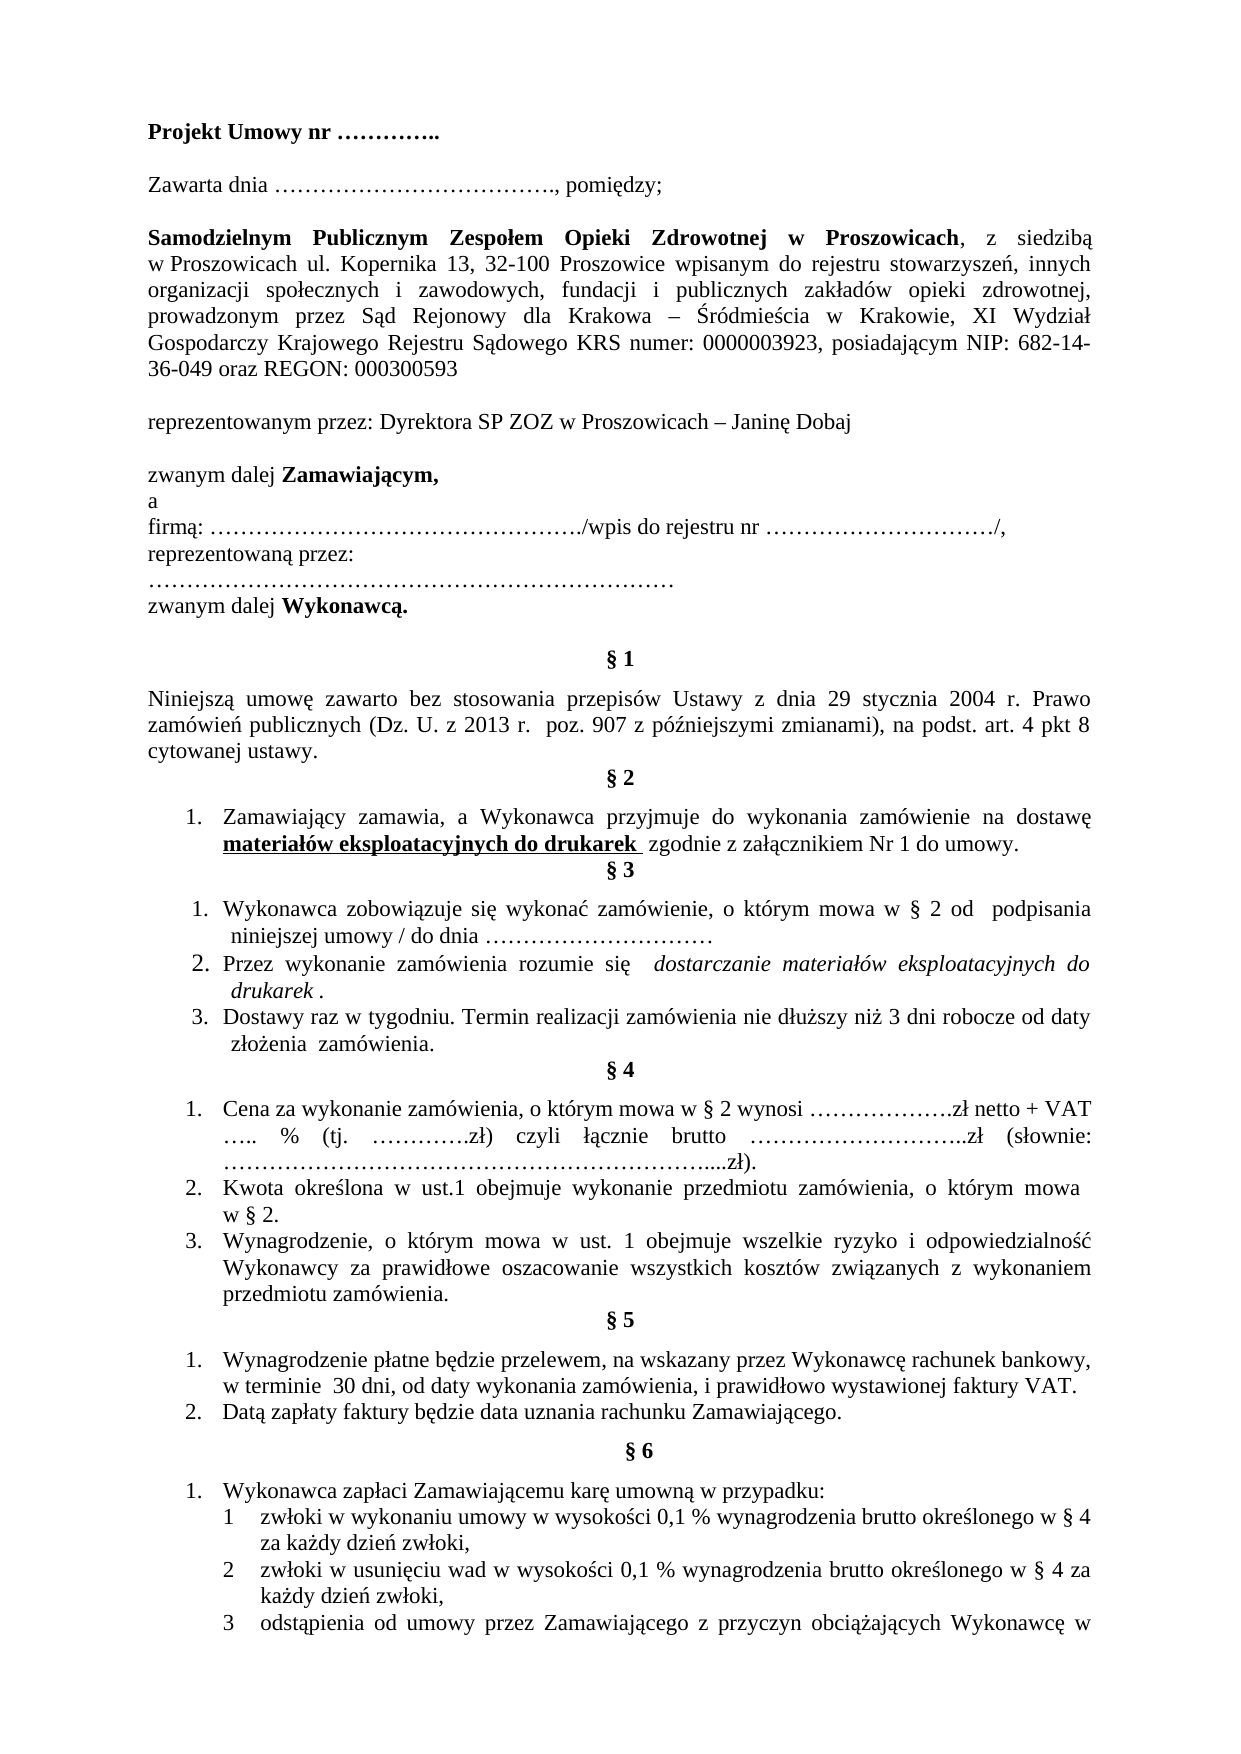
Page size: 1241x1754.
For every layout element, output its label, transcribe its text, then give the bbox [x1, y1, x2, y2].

text zwanym dalej Zamawiającym, [148, 461, 1092, 487]
text …………………………………………………………… [148, 566, 1092, 592]
text § 1 [148, 645, 1092, 672]
text zwanym dalej Wykonawcą. [148, 592, 1092, 619]
list Kwota określona w ust.1 obejmuje wykonanie przedmiotu zamówienia, o którym mowa w § 2. [185, 1174, 1092, 1227]
list Przez wykonanie zamówienia rozumie się dostarczanie materiałów eksploatacyjnych do drukarek . [191, 948, 1092, 1003]
text a [148, 487, 1092, 513]
text Zawarta dnia ………………………………., pomiędzy; [148, 171, 1092, 197]
list Wynagrodzenie płatne będzie przelewem, na wskazany przez Wykonawcę rachunek bankowy, w terminie 30 dni, od daty wykonania zamówienia, i prawidłowo wystawionej faktury VAT. [185, 1346, 1092, 1398]
list Datą zapłaty faktury będzie data uznania rachunku Zamawiającego. [185, 1398, 1092, 1425]
list Wynagrodzenie, o którym mowa w ust. 1 obejmuje wszelkie ryzyko i odpowiedzialność Wykonawcy za prawidłowe oszacowanie wszystkich kosztów związanych z wykonaniem przedmiotu zamówienia. [185, 1227, 1092, 1306]
list Dostawy raz w tygodniu. Termin realizacji zamówienia nie dłuższy niż 3 dni robocze od daty złożenia zamówienia. [191, 1003, 1092, 1056]
list Wykonawca zobowiązuje się wykonać zamówienie, o którym mowa w § 2 od podpisania niniejszej umowy / do dnia ………………………… [191, 895, 1092, 948]
text § 3 [148, 856, 1092, 882]
text Samodzielnym Publicznym Zespołem Opieki Zdrowotnej w Proszowicach, z siedzibą w Proszowicach ul. Kopernika 13, 32-100 Proszowice wpisanym do rejestru stowarzyszeń, innych organizacji społecznych i zawodowych, fundacji i publicznych zakładów opieki zdrowotnej, prowadzonym przez Sąd Rejonowy dla Krakowa – Śródmieścia w Krakowie, XI Wydział Gospodarczy Krajowego Rejestru Sądowego KRS numer: 0000003923, posiadającym NIP: 682-14-36-049 oraz REGON: 000300593 [148, 223, 1092, 382]
text reprezentowanym przez: Dyrektora SP ZOZ w Proszowicach – Janinę Dobaj [148, 408, 1092, 434]
list zwłoki w usunięciu wad w wysokości 0,1 % wynagrodzenia brutto określonego w § 4 za każdy dzień zwłoki, [223, 1556, 1092, 1608]
text reprezentowaną przez: [148, 540, 1092, 566]
list Wykonawca zapłaci Zamawiającemu karę umowną w przypadku: [185, 1477, 1092, 1503]
text Niniejszą umowę zawarto bez stosowania przepisów Ustawy z dnia 29 stycznia 2004 r. Prawo zamówień publicznych (Dz. U. z 2013 r. poz. 907 z późniejszymi zmianami), na podst. art. 4 pkt 8 cytowanej ustawy. [148, 685, 1092, 764]
list odstąpienia od umowy przez Zamawiającego z przyczyn obciążających Wykonawcę w [223, 1608, 1092, 1635]
list zwłoki w wykonaniu umowy w wysokości 0,1 % wynagrodzenia brutto określonego w § 4 za każdy dzień zwłoki, [223, 1503, 1092, 1556]
text firmą: …………………………………………./wpis do rejestru nr …………………………/, [148, 513, 1092, 540]
text § 6 [185, 1437, 1092, 1464]
text Projekt Umowy nr ………….. [148, 118, 1092, 144]
text § 4 [148, 1056, 1092, 1082]
text § 2 [148, 764, 1092, 790]
text § 5 [148, 1306, 1092, 1333]
list Zamawiający zamawia, a Wykonawca przyjmuje do wykonania zamówienie na dostawę materiałów eksploatacyjnych do drukarek zgodnie z załącznikiem Nr 1 do umowy. [185, 803, 1092, 856]
list Cena za wykonanie zamówienia, o którym mowa w § 2 wynosi ……………….zł netto + VAT ….. % (tj. ………….zł) czyli łącznie brutto ………………………..zł (słownie: ………………………………………………………....zł). [185, 1095, 1092, 1174]
